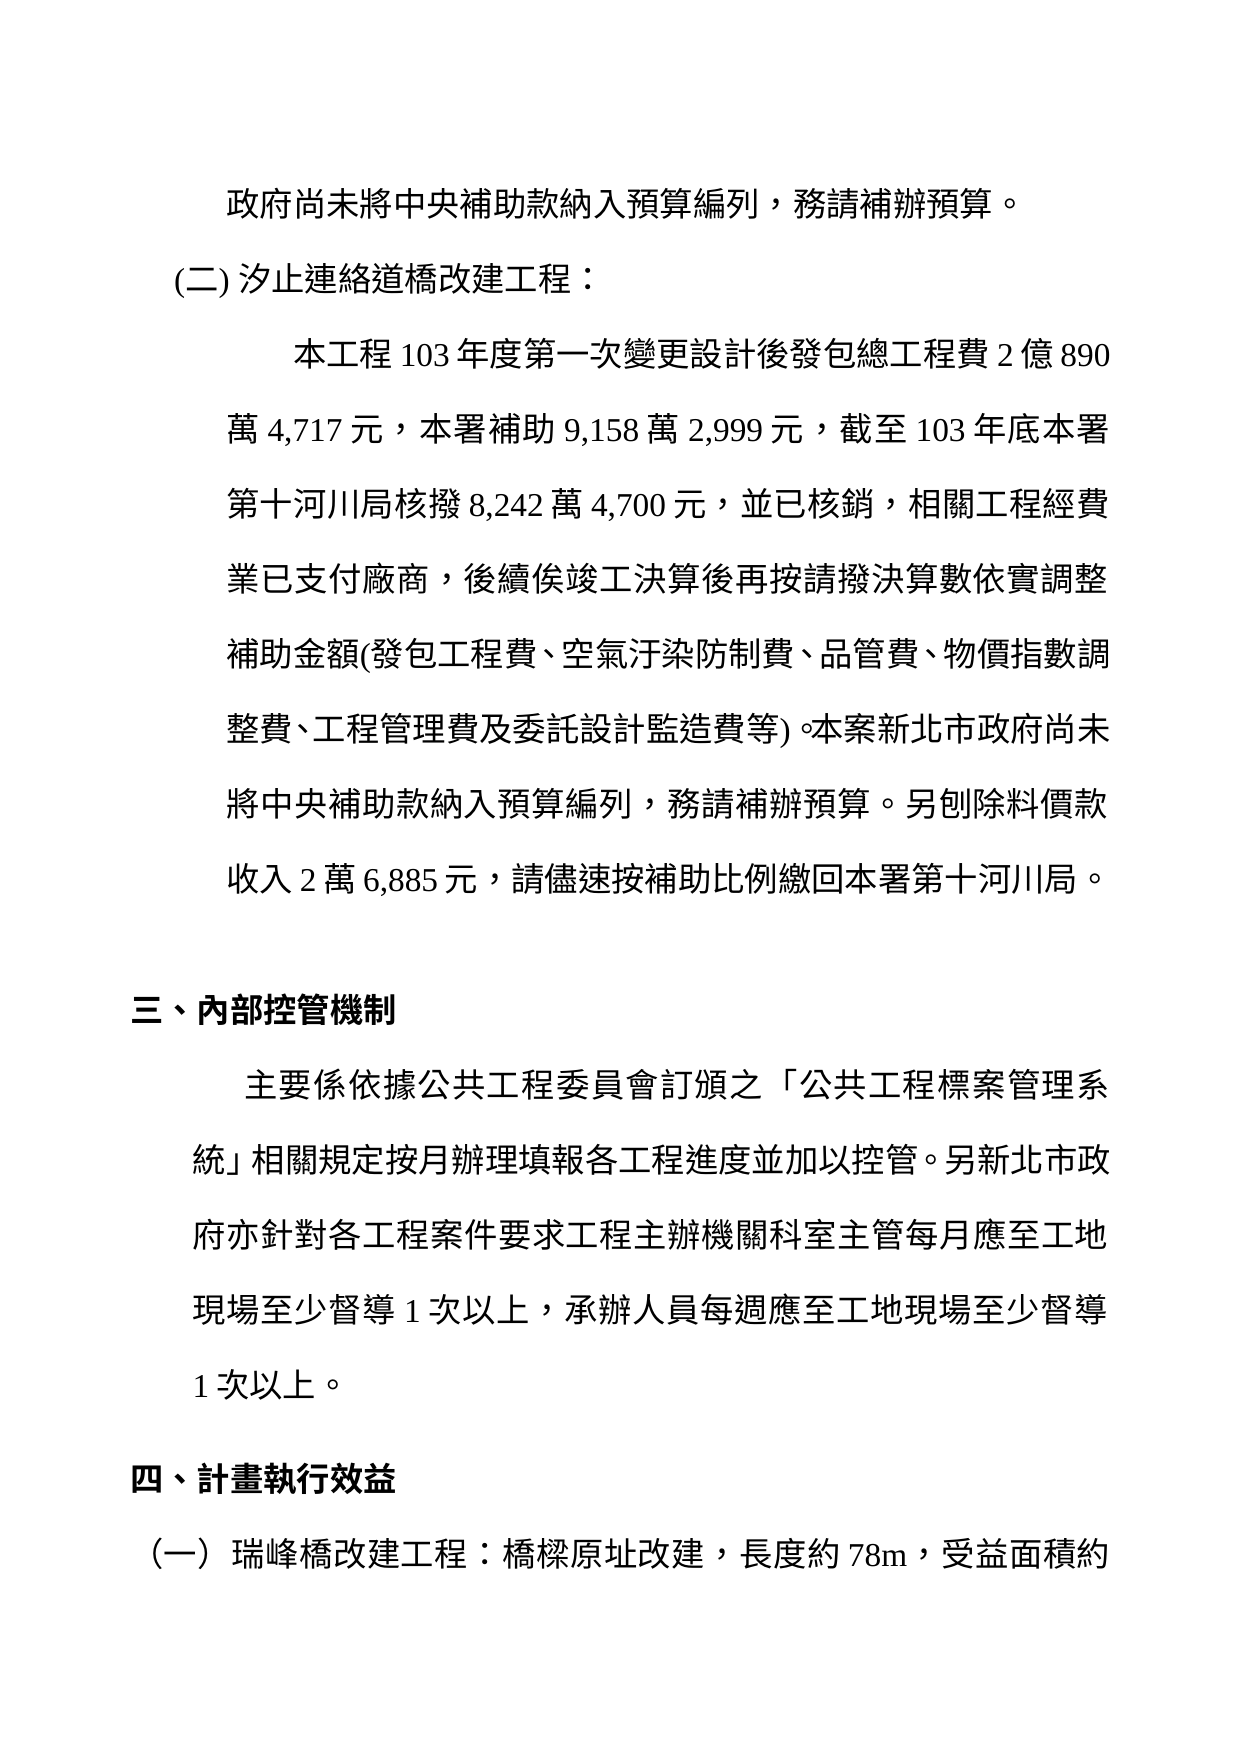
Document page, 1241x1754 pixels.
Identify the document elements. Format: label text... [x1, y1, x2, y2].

text 政府尚未將中央補助款納入預算編列，務請補辦預算。 [226, 164, 1110, 239]
text 四、計畫執行效益 [130, 1439, 1110, 1514]
text （一）瑞峰橋改建工程：橋樑原址改建，長度約78m，受益面積約 [130, 1514, 1110, 1589]
text 三、內部控管機制 [130, 971, 1110, 1046]
text (二) 汐止連絡道橋改建工程： [174, 239, 1110, 314]
text 主要係依據公共工程委員會訂頒之「公共工程標案管理系統」相關規定按月辦理填報各工程進度並加以控管。另新北市政府亦針對各工程案件要求工程主辦機關科室主管每月應至工地現場至少督導1次以上，承辦人員每週應至工地現場至少督導1次以上。 [192, 1046, 1110, 1421]
text 本工程103年度第一次變更設計後發包總工程費2億890萬4,717元，本署補助9,158萬2,999元，截至103年底本署第十河川局核撥8,242萬4,700元，並已核銷，相關工程經費業已支付廠商，後續俟竣工決算後再按請撥決算數依實調整補助金額(發包工程費、空氣汙染防制費、品管費、物價指數調整費、工程管理費及委託設計監造費等)。本案新北市政府尚未將中央補助款納入預算編列，務請補辦預算。另刨除料價款收入2萬6,885元，請儘速按補助比例繳回本署第十河川局。 [226, 314, 1110, 914]
